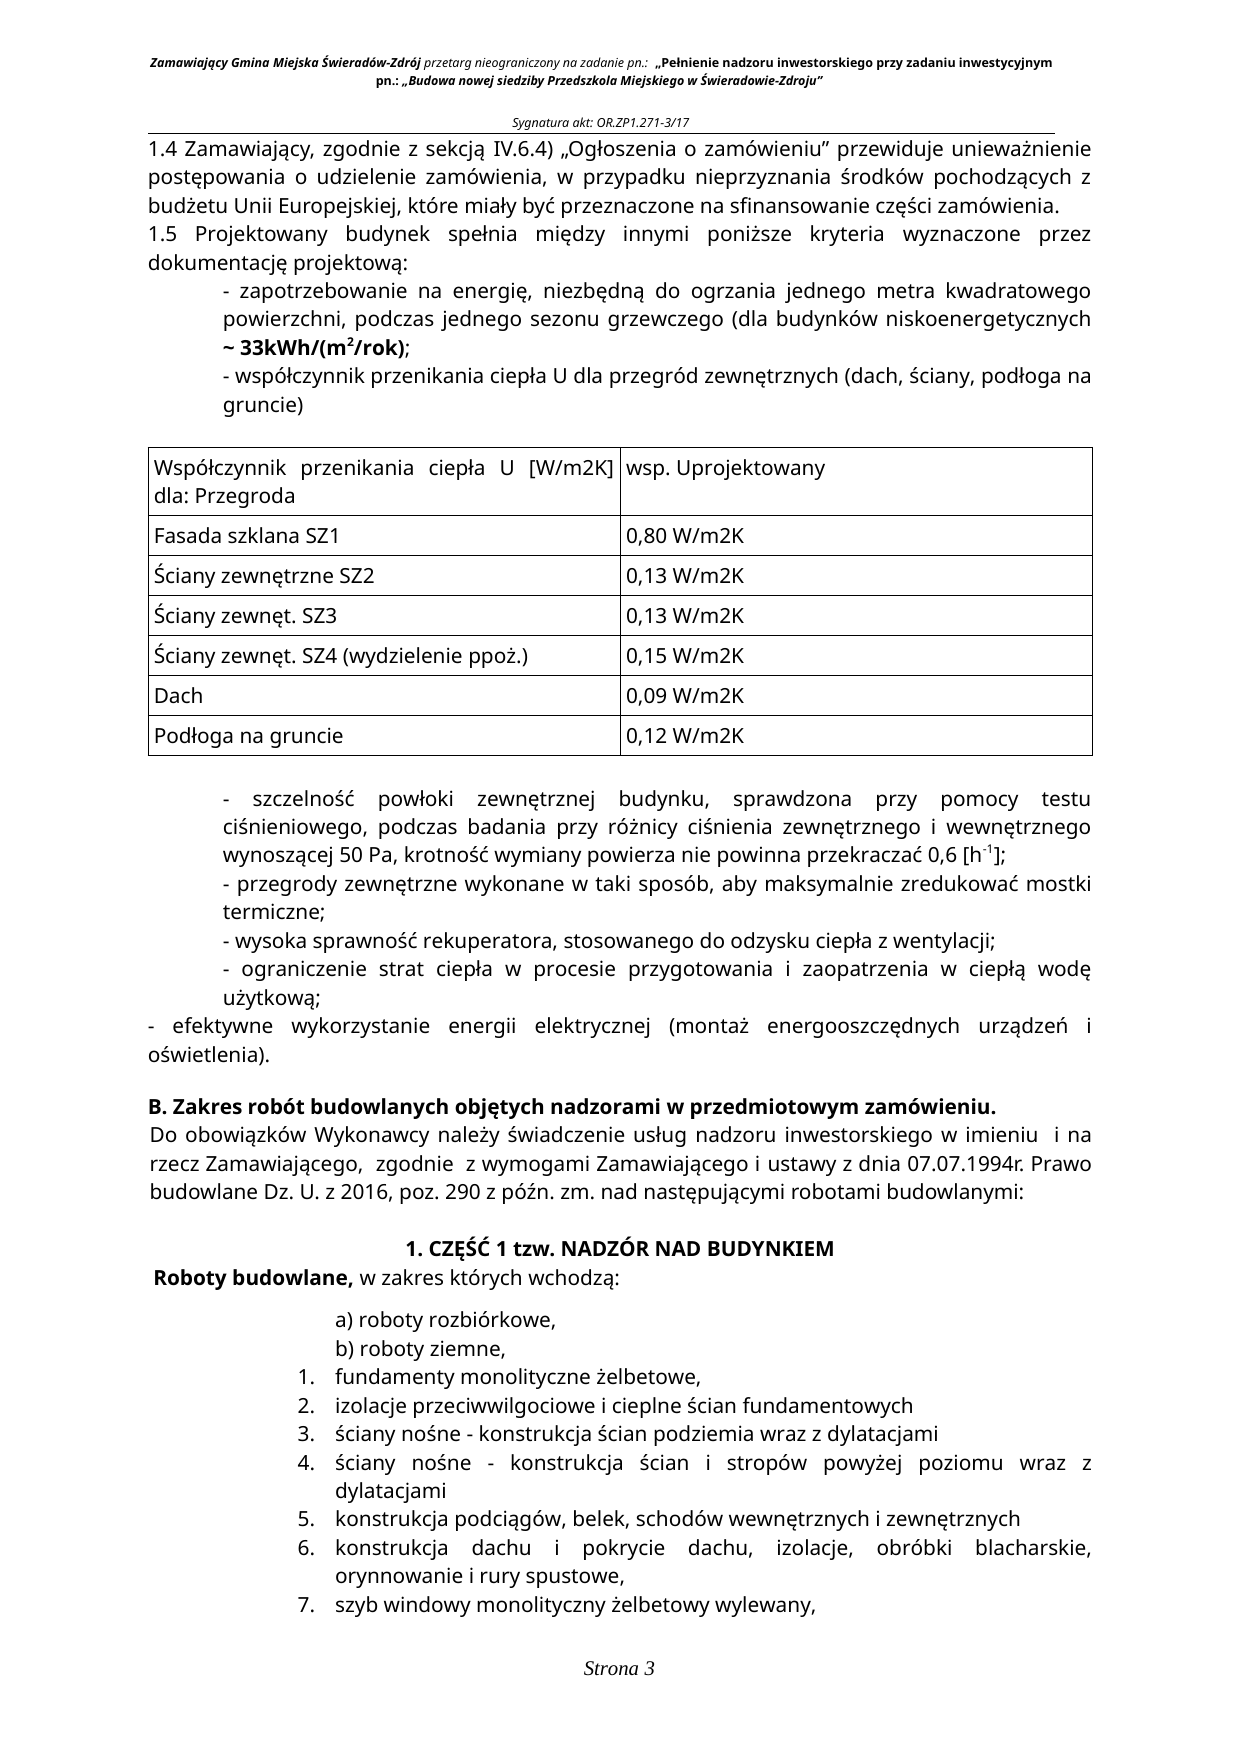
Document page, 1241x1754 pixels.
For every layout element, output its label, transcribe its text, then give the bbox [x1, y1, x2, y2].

list - wysoka sprawność rekuperatora, stosowanego do odzysku ciepła z wentylacji; [185, 926, 1092, 954]
list izolacje przeciwwilgociowe i cieplne ścian fundamentowych [297, 1391, 1092, 1419]
list - współczynnik przenikania ciepła U dla przegród zewnętrznych (dach, ściany, podłoga na gruncie) [185, 361, 1092, 418]
list - ograniczenie strat ciepła w procesie przygotowania i zaopatrzenia w ciepłą wodę użytkową; [185, 954, 1092, 1011]
text 1.5 Projektowany budynek spełnia między innymi poniższe kryteria wyznaczone przez dokumentację projektową: [148, 219, 1092, 276]
list - przegrody zewnętrzne wykonane w taki sposób, aby maksymalnie zredukować mostki termiczne; [185, 869, 1092, 926]
table_header wsp. Uprojektowany [621, 448, 1092, 515]
list szyb windowy monolityczny żelbetowy wylewany, [297, 1590, 1092, 1618]
table_cell Podłoga na gruncie [149, 716, 620, 755]
table_header Współczynnik przenikania ciepła U [W/m2K] dla: Przegroda [149, 448, 620, 515]
list - szczelność powłoki zewnętrznej budynku, sprawdzona przy pomocy testu ciśnieniowego, podczas badania przy różnicy ciśnienia zewnętrznego i wewnętrznego wynoszącej 50 Pa, krotność wymiany powierza nie powinna przekraczać 0,6 [h-1]; [185, 784, 1092, 869]
list a) roboty rozbiórkowe, [297, 1305, 1092, 1334]
text 1. CZĘŚĆ 1 tzw. NADZÓR NAD BUDYNKIEM [148, 1234, 1092, 1263]
table_cell Ściany zewnęt. SZ3 [149, 596, 620, 635]
text Do obowiązków Wykonawcy należy świadczenie usług nadzoru inwestorskiego w imieniu i na rzecz Zamawiającego, zgodnie z wymogami Zamawiającego i ustawy z dnia 07.07.1994r. Prawo budowlane Dz. U. z 2016, poz. 290 z późn. zm. nad następującymi robotami budowlanymi: [149, 1121, 1092, 1206]
text - efektywne wykorzystanie energii elektrycznej (montaż energooszczędnych urządzeń i oświetlenia). [148, 1011, 1092, 1068]
table_cell Ściany zewnętrzne SZ2 [149, 556, 620, 595]
table_cell Ściany zewnęt. SZ4 (wydzielenie ppoż.) [149, 636, 620, 675]
list fundamenty monolityczne żelbetowe, [297, 1362, 1092, 1391]
text 1.4 Zamawiający, zgodnie z sekcją IV.6.4) „Ogłoszenia o zamówieniu” przewiduje unieważnienie postępowania o udzielenie zamówienia, w przypadku nieprzyznania środków pochodzących z budżetu Unii Europejskiej, które miały być przeznaczone na sfinansowanie części zamówienia. [148, 134, 1092, 219]
text Roboty budowlane, w zakres których wchodzą: [148, 1263, 1092, 1291]
table_cell 0,80 W/m2K [621, 516, 1092, 555]
table_cell 0,13 W/m2K [621, 556, 1092, 595]
list b) roboty ziemne, [297, 1334, 1092, 1362]
table_cell 0,09 W/m2K [621, 676, 1092, 715]
table_cell 0,12 W/m2K [621, 716, 1092, 755]
text B. Zakres robót budowlanych objętych nadzorami w przedmiotowym zamówieniu. [148, 1092, 1092, 1121]
table_cell Dach [149, 676, 620, 715]
table_cell 0,13 W/m2K [621, 596, 1092, 635]
table_cell Fasada szklana SZ1 [149, 516, 620, 555]
list ściany nośne - konstrukcja ścian podziemia wraz z dylatacjami [297, 1419, 1092, 1448]
list ściany nośne - konstrukcja ścian i stropów powyżej poziomu wraz z dylatacjami [297, 1448, 1092, 1504]
list - zapotrzebowanie na energię, niezbędną do ogrzania jednego metra kwadratowego powierzchni, podczas jednego sezonu grzewczego (dla budynków niskoenergetycznych ~ 33kWh/(m2/rok); [185, 276, 1092, 361]
list konstrukcja podciągów, belek, schodów wewnętrznych i zewnętrznych [297, 1504, 1092, 1533]
list konstrukcja dachu i pokrycie dachu, izolacje, obróbki blacharskie, orynnowanie i rury spustowe, [297, 1533, 1092, 1590]
table_cell 0,15 W/m2K [621, 636, 1092, 675]
